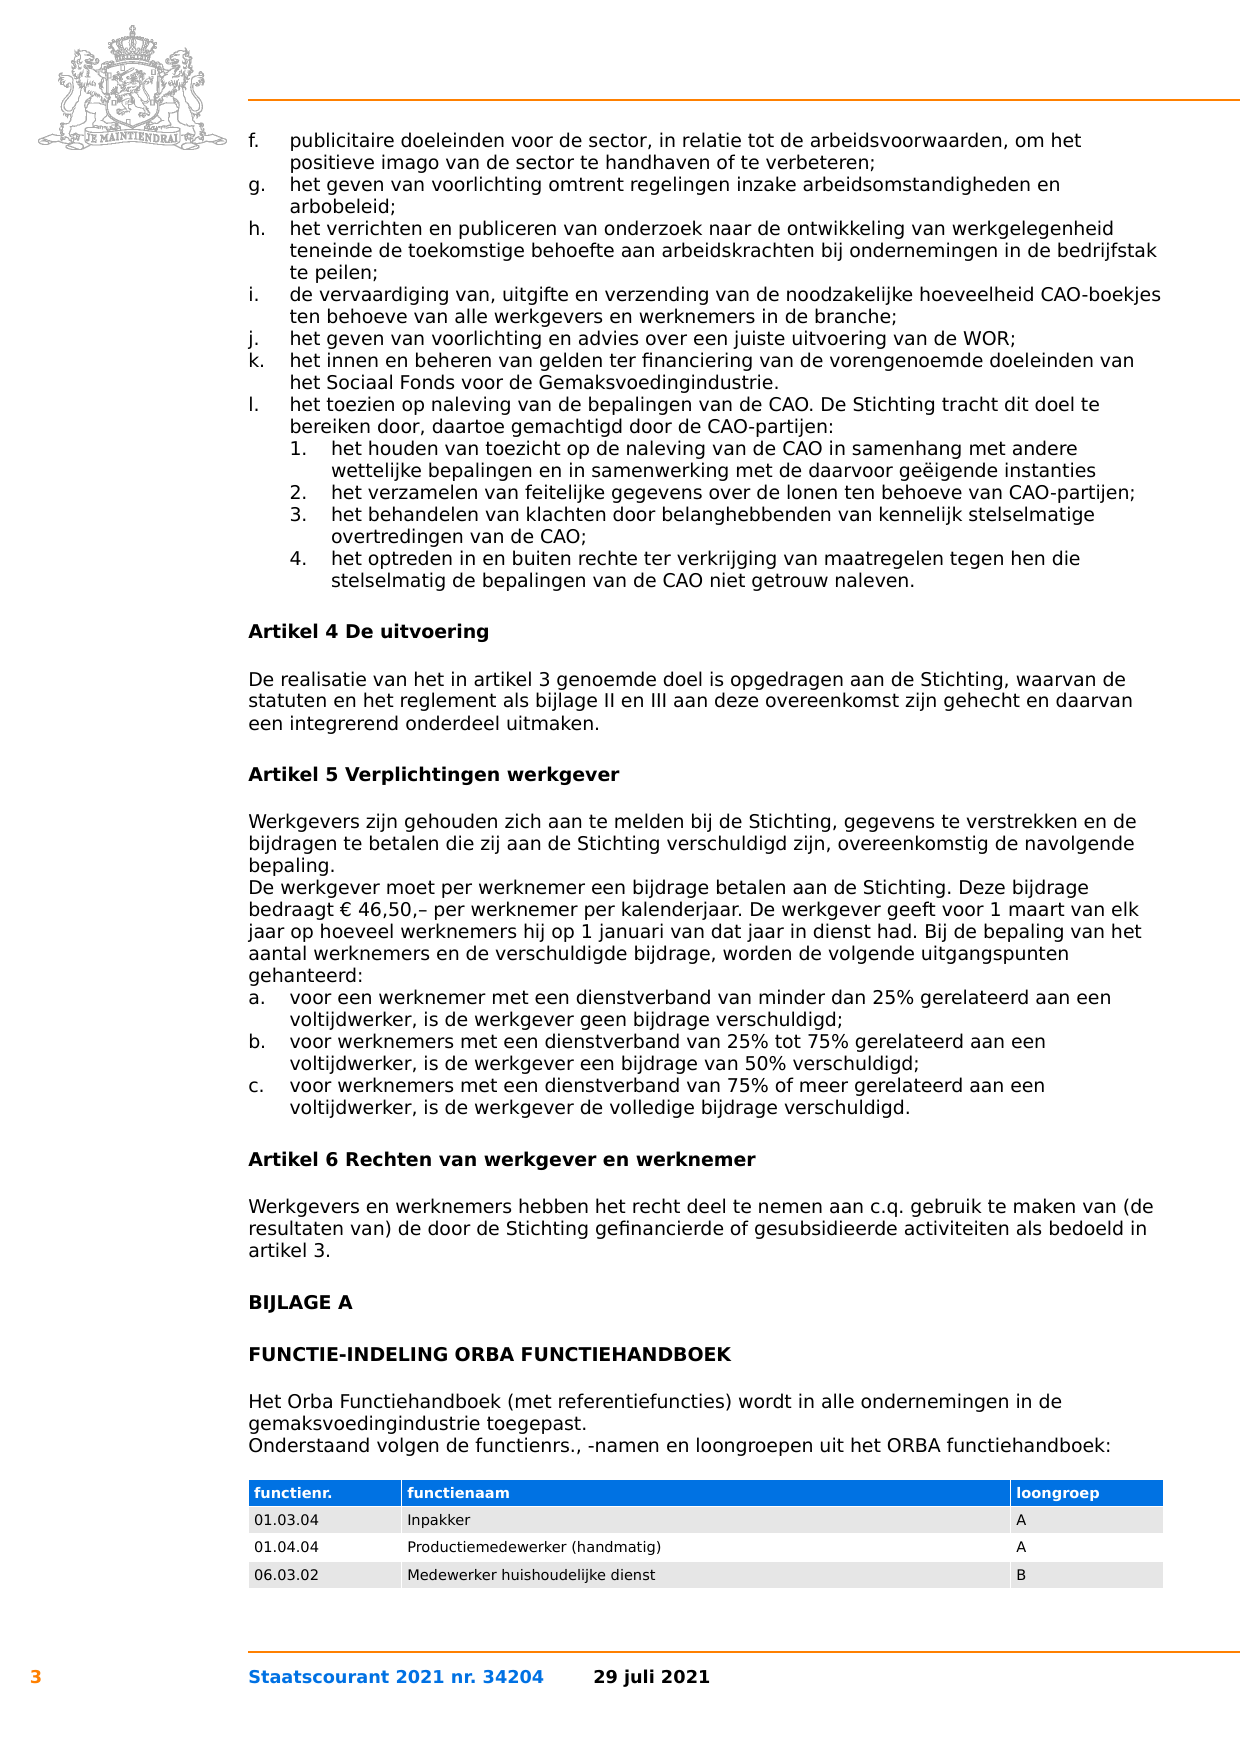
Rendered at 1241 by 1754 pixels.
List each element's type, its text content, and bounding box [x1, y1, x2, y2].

table_cell Productiemedewerker (handmatig) [402, 1535, 1010, 1561]
text 3. het behandelen van klachten door belanghebbenden van kennelijk stelselmatige overtredingen van de CAO; [289, 503, 1163, 547]
table_cell A [1011, 1535, 1163, 1561]
text 2. het verzamelen van feitelijke gegevens over de lonen ten behoeve van CAO-partijen; [289, 482, 1163, 503]
text Werkgevers en werknemers hebben het recht deel te nemen aan c.q. gebruik te maken van (de resultaten van) de door de Stichting gefinancierde of gesubsidieerde activiteiten als bedoeld in artikel 3. [248, 1196, 1163, 1262]
table_cell A [1011, 1507, 1163, 1533]
text l. het toezien op naleving van de bepalingen van de CAO. De Stichting tracht dit doel te bereiken door, daartoe gemachtigd door de CAO-partijen: [248, 394, 1163, 438]
subtitle FUNCTIE-INDELING ORBA FUNCTIEHANDBOEK [248, 1344, 1163, 1366]
text f. publicitaire doeleinden voor de sector, in relatie tot de arbeidsvoorwaarden, om het positieve imago van de sector te handhaven of te verbeteren; [248, 130, 1163, 174]
table_header functienaam [402, 1480, 1010, 1506]
subtitle Artikel 4 De uitvoering [248, 621, 1163, 643]
text i. de vervaardiging van, uitgifte en verzending van de noodzakelijke hoeveelheid CAO-boekjes ten behoeve van alle werkgevers en werknemers in de branche; [248, 284, 1163, 328]
table_cell B [1011, 1562, 1163, 1588]
subtitle BIJLAGE A [248, 1292, 1163, 1314]
text c. voor werknemers met een dienstverband van 75% of meer gerelateerd aan een voltijdwerker, is de werkgever de volledige bijdrage verschuldigd. [248, 1075, 1163, 1119]
table_cell Medewerker huishoudelijke dienst [402, 1562, 1010, 1588]
text j. het geven van voorlichting en advies over een juiste uitvoering van de WOR; [248, 328, 1163, 350]
subtitle Artikel 6 Rechten van werkgever en werknemer [248, 1149, 1163, 1171]
table_header loongroep [1011, 1480, 1163, 1506]
text Werkgevers zijn gehouden zich aan te melden bij de Stichting, gegevens te verstrekken en de bijdragen te betalen die zij aan de Stichting verschuldigd zijn, overeenkomstig de navolgende bepaling. [248, 811, 1163, 877]
text h. het verrichten en publiceren van onderzoek naar de ontwikkeling van werkgelegenheid teneinde de toekomstige behoefte aan arbeidskrachten bij ondernemingen in de bedrijfstak te peilen; [248, 218, 1163, 284]
text Onderstaand volgen de functienrs., -namen en loongroepen uit het ORBA functiehandboek: [248, 1435, 1163, 1457]
text 4. het optreden in en buiten rechte ter verkrijging van maatregelen tegen hen die stelselmatig de bepalingen van de CAO niet getrouw naleven. [289, 547, 1163, 591]
text a. voor een werknemer met een dienstverband van minder dan 25% gerelateerd aan een voltijdwerker, is de werkgever geen bijdrage verschuldigd; [248, 987, 1163, 1031]
text 1. het houden van toezicht op de naleving van de CAO in samenhang met andere wettelijke bepalingen en in samenwerking met de daarvoor geëigende instanties [289, 438, 1163, 482]
subtitle Artikel 5 Verplichtingen werkgever [248, 764, 1163, 786]
picture [38, 25, 227, 150]
text Het Orba Functiehandboek (met referentiefuncties) wordt in alle ondernemingen in de gemaksvoedingindustrie toegepast. [248, 1391, 1163, 1435]
text De realisatie van het in artikel 3 genoemde doel is opgedragen aan de Stichting, waarvan de statuten en het reglement als bijlage II en III aan deze overeenkomst zijn gehecht en daarvan een integrerend onderdeel uitmaken. [248, 668, 1163, 734]
table_header functienr. [249, 1480, 401, 1506]
table_cell 01.04.04 [249, 1535, 401, 1561]
table_cell 06.03.02 [249, 1562, 401, 1588]
table_cell Inpakker [402, 1507, 1010, 1533]
text g. het geven van voorlichting omtrent regelingen inzake arbeidsomstandigheden en arbobeleid; [248, 174, 1163, 218]
text b. voor werknemers met een dienstverband van 25% tot 75% gerelateerd aan een voltijdwerker, is de werkgever een bijdrage van 50% verschuldigd; [248, 1031, 1163, 1075]
text k. het innen en beheren van gelden ter financiering van de vorengenoemde doeleinden van het Sociaal Fonds voor de Gemaksvoedingindustrie. [248, 350, 1163, 394]
text De werkgever moet per werknemer een bijdrage betalen aan de Stichting. Deze bijdrage bedraagt € 46,50,– per werknemer per kalenderjaar. De werkgever geeft voor 1 maart van elk jaar op hoeveel werknemers hij op 1 januari van dat jaar in dienst had. Bij de bepaling van het aantal werknemers en de verschuldigde bijdrage, worden de volgende uitgangspunten gehanteerd: [248, 877, 1163, 987]
table_cell 01.03.04 [249, 1507, 401, 1533]
